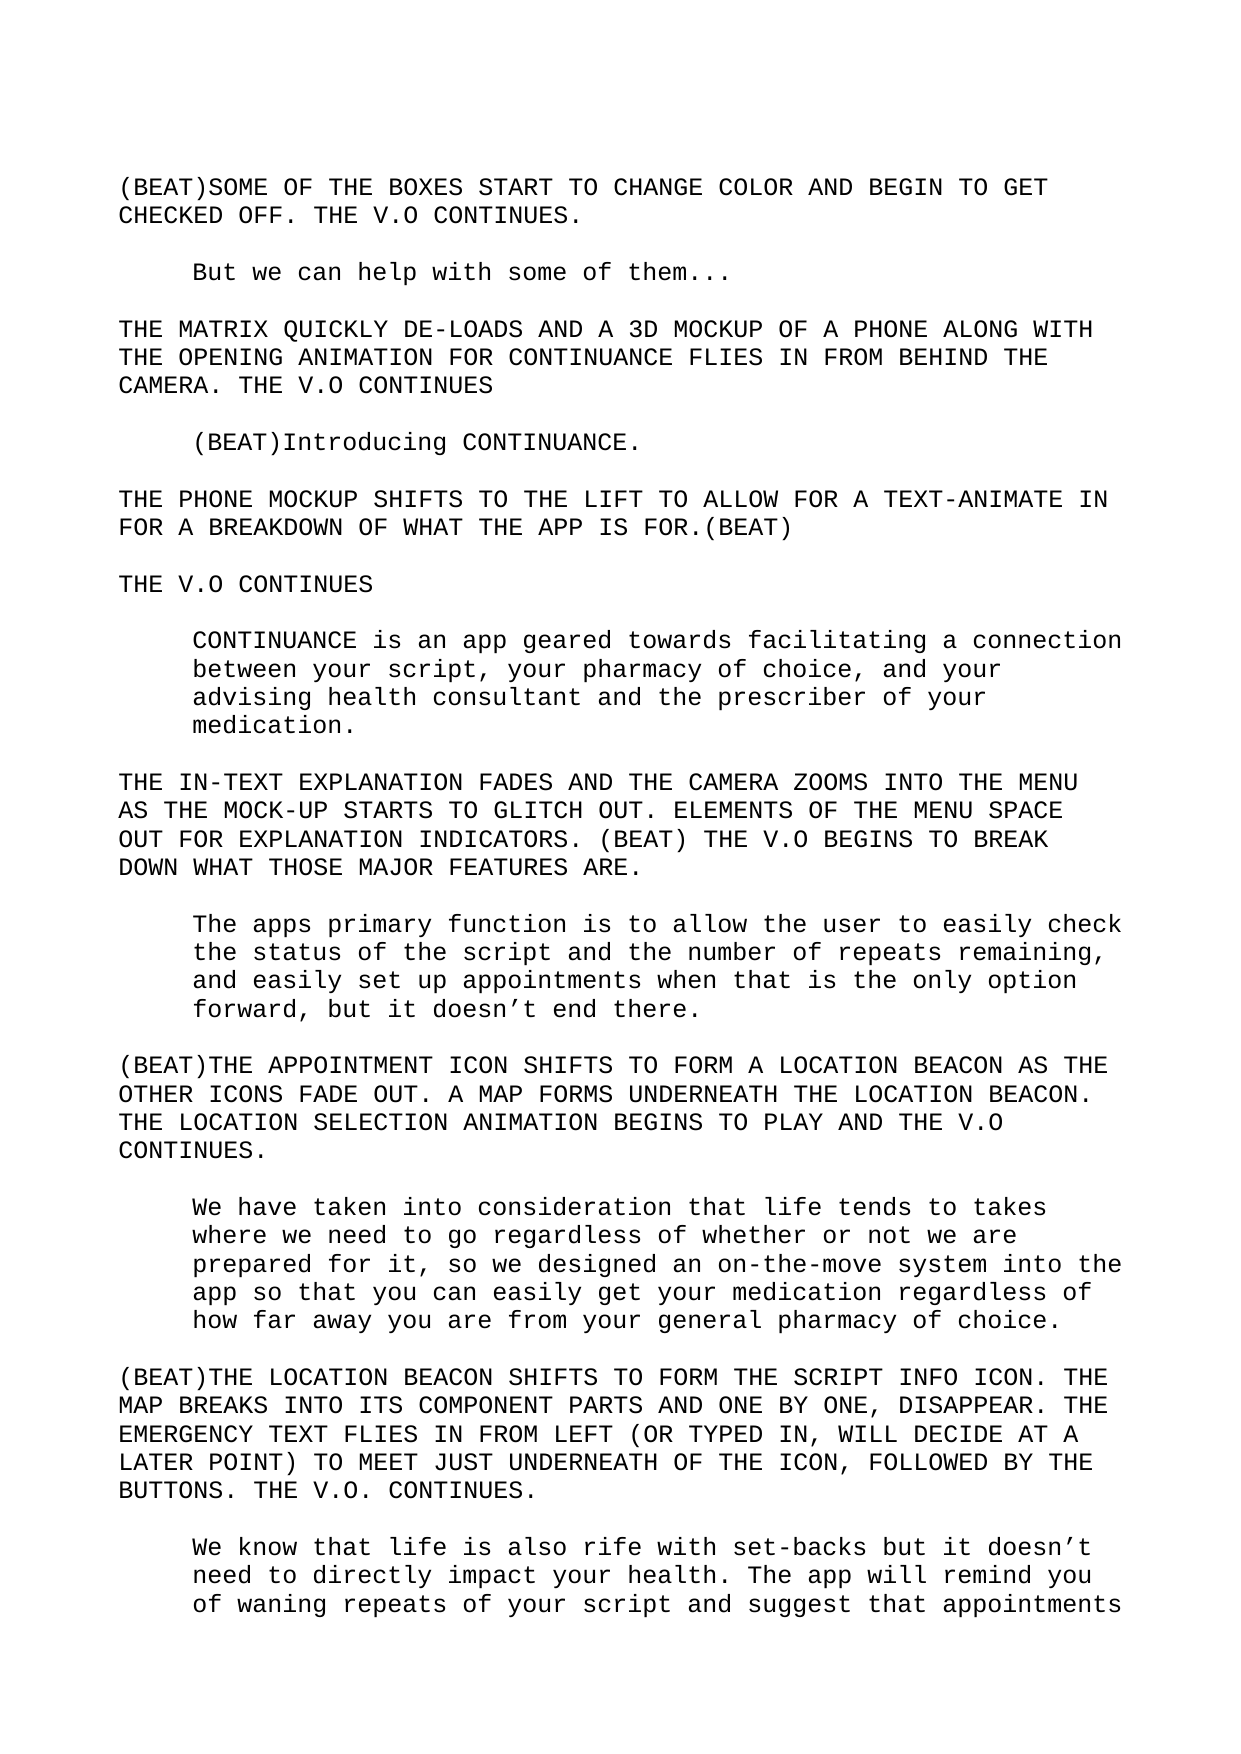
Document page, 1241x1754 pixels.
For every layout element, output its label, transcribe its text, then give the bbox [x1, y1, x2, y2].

text medication. [118, 713, 1122, 741]
text CONTINUANCE is an app geared towards facilitating a connection between your script, your pharmacy of choice, and your advising health consultant and the prescriber of your [118, 628, 1122, 713]
text (BEAT)THE LOCATION BEACON SHIFTS TO FORM THE SCRIPT INFO ICON. THE MAP BREAKS INTO ITS COMPONENT PARTS AND ONE BY ONE, DISAPPEAR. THE EMERGENCY TEXT FLIES IN FROM LEFT (OR TYPED IN, WILL DECIDE AT A LATER POINT) TO MEET JUST UNDERNEATH OF THE ICON, FOLLOWED BY THE BUTTONS. THE V.O. CONTINUES. [118, 1365, 1122, 1506]
text (BEAT)Introducing CONTINUANCE. [118, 430, 1122, 458]
text But we can help with some of them... [118, 260, 1122, 288]
text (BEAT)THE APPOINTMENT ICON SHIFTS TO FORM A LOCATION BEACON AS THE OTHER ICONS FADE OUT. A MAP FORMS UNDERNEATH THE LOCATION BEACON. THE LOCATION SELECTION ANIMATION BEGINS TO PLAY AND THE V.O CONTINUES. [118, 1053, 1122, 1166]
text THE PHONE MOCKUP SHIFTS TO THE LIFT TO ALLOW FOR A TEXT-ANIMATE IN FOR A BREAKDOWN OF WHAT THE APP IS FOR.(BEAT) [118, 486, 1122, 543]
text The apps primary function is to allow the user to easily check the status of the script and the number of repeats remaining, and easily set up appointments when that is the only option forward, but it doesn’t end there. [118, 911, 1122, 1025]
text We have taken into consideration that life tends to takes where we need to go regardless of whether or not we are prepared for it, so we designed an on-the-move system into the app so that you can easily get your medication regardless of how far away you are from your general pharmacy of choice. [118, 1195, 1122, 1336]
text THE V.O CONTINUES [118, 571, 1122, 600]
text (BEAT)SOME OF THE BOXES START TO CHANGE COLOR AND BEGIN TO GET CHECKED OFF. THE V.O CONTINUES. [118, 175, 1122, 231]
text THE IN-TEXT EXPLANATION FADES AND THE CAMERA ZOOMS INTO THE MENU AS THE MOCK-UP STARTS TO GLITCH OUT. ELEMENTS OF THE MENU SPACE OUT FOR EXPLANATION INDICATORS. (BEAT) THE V.O BEGINS TO BREAK DOWN WHAT THOSE MAJOR FEATURES ARE. [118, 770, 1122, 883]
text THE MATRIX QUICKLY DE-LOADS AND A 3D MOCKUP OF A PHONE ALONG WITH THE OPENING ANIMATION FOR CONTINUANCE FLIES IN FROM BEHIND THE CAMERA. THE V.O CONTINUES [118, 316, 1122, 401]
text We know that life is also rife with set-backs but it doesn’t need to directly impact your health. The app will remind you of waning repeats of your script and suggest that appointments [118, 1535, 1122, 1620]
